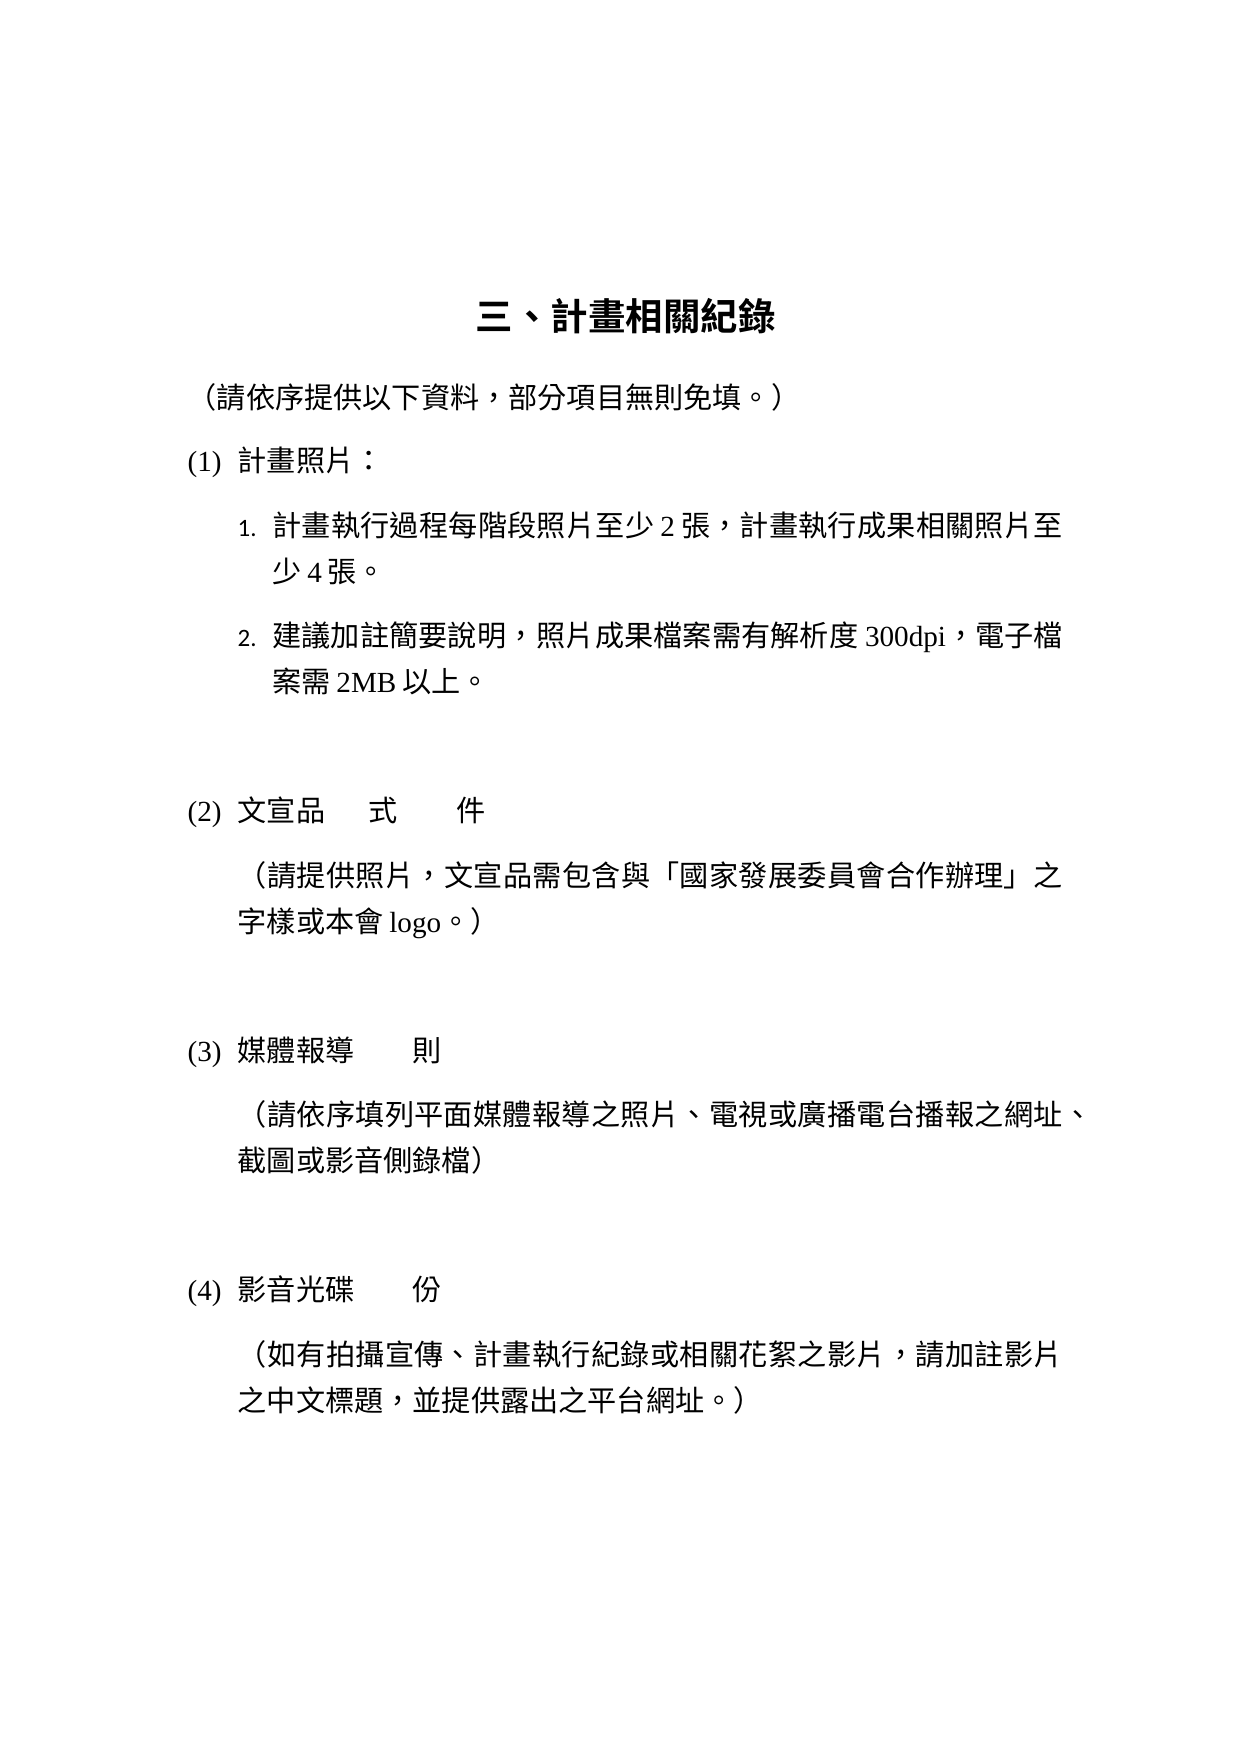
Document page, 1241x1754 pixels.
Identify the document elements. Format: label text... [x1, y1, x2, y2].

list 媒體報導 則 [187, 1024, 1063, 1070]
list 文宣品 式 件 [187, 785, 1063, 831]
text （請依序填列平面媒體報導之照片、電視或廣播電台播報之網址、截圖或影音側錄檔） [237, 1089, 1063, 1181]
text 三、計畫相關紀錄 [187, 272, 1063, 335]
text （請依序提供以下資料，部分項目無則免填。） [187, 354, 1063, 416]
list 計畫執行過程每階段照片至少2張，計畫執行成果相關照片至少4張。 [237, 499, 1063, 591]
list 計畫照片： [187, 435, 1063, 481]
list 影音光碟 份 [187, 1264, 1063, 1310]
text （請提供照片，文宣品需包含與「國家發展委員會合作辦理」之字樣或本會logo。） [237, 849, 1063, 941]
text （如有拍攝宣傳、計畫執行紀錄或相關花絮之影片，請加註影片之中文標題，並提供露出之平台網址。） [237, 1329, 1063, 1420]
list 建議加註簡要說明，照片成果檔案需有解析度300dpi，電子檔案需2MB以上。 [237, 610, 1063, 702]
